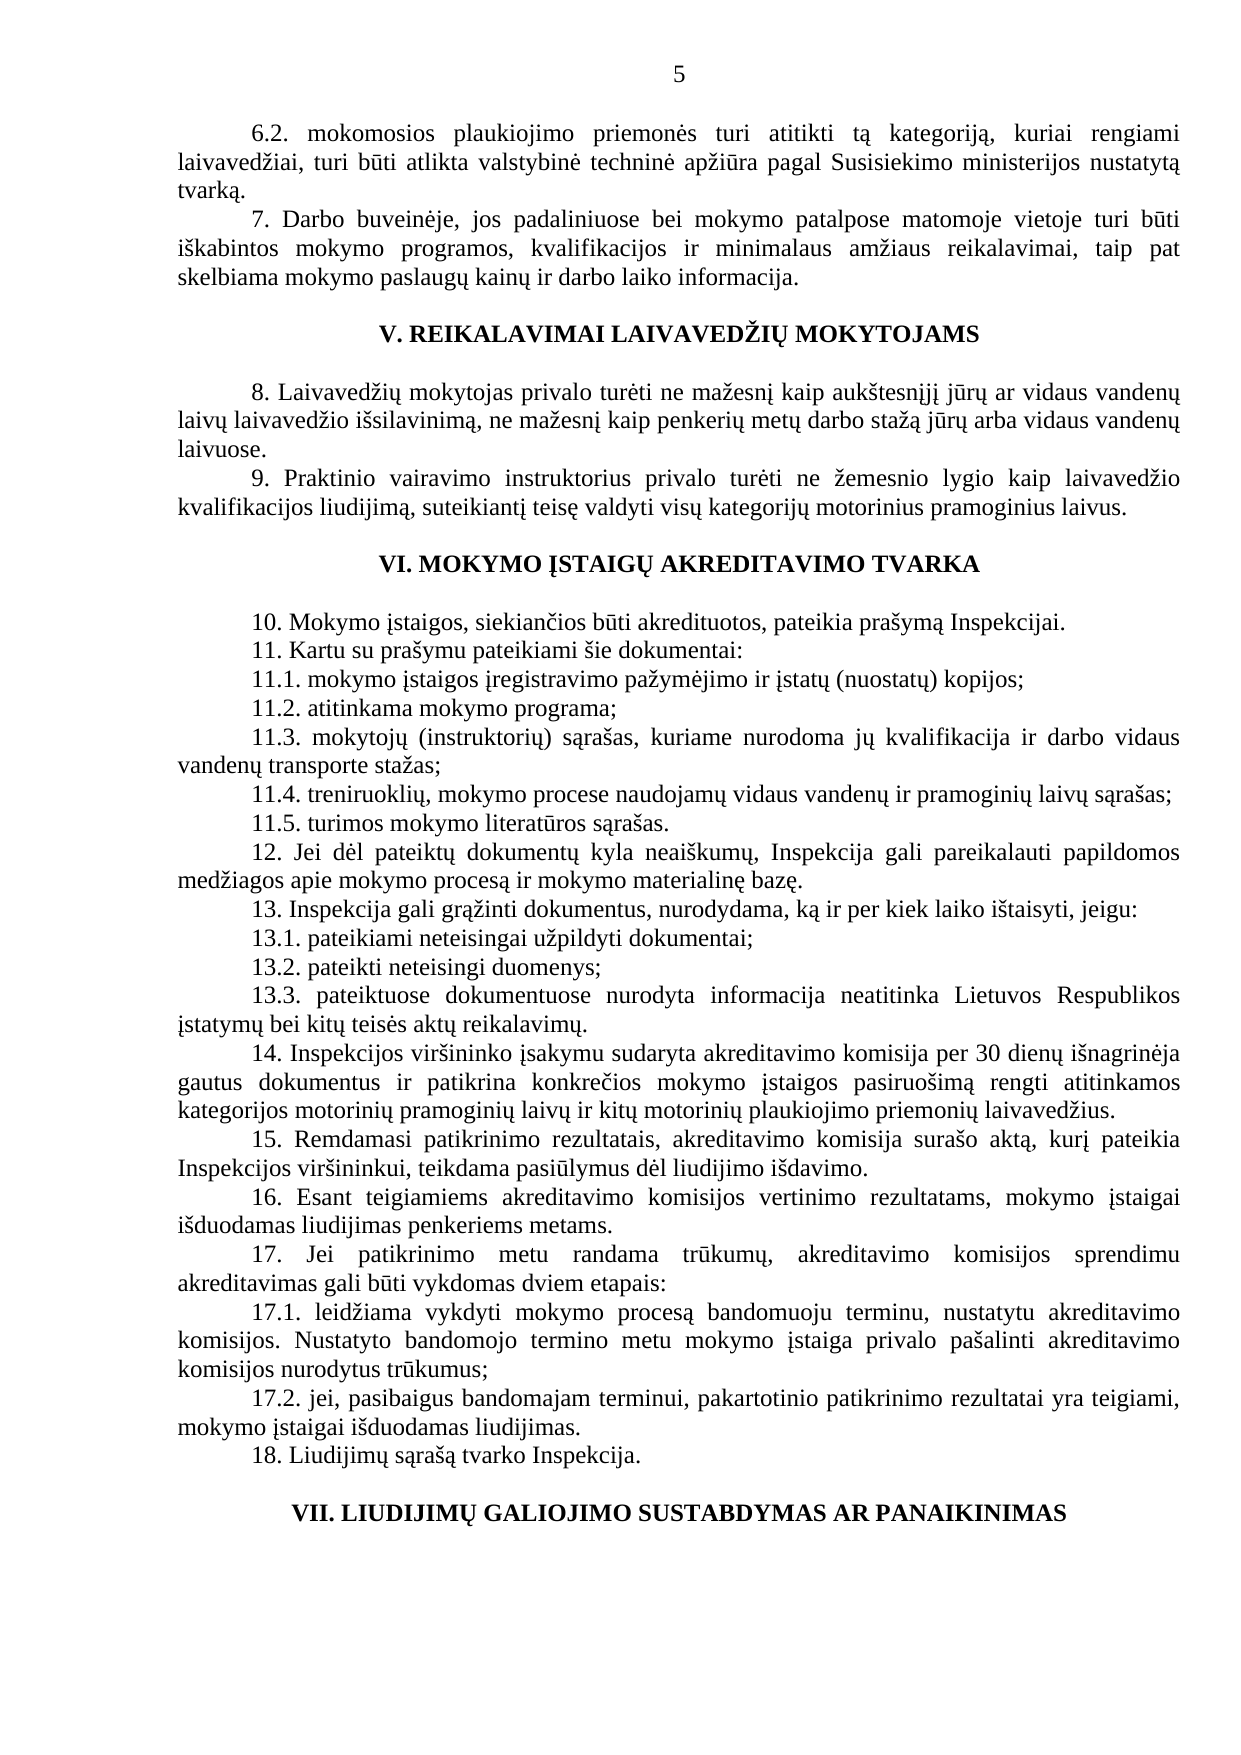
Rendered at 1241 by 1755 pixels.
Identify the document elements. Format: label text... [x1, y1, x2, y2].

text 15. Remdamasi patikrinimo rezultatais, akreditavimo komisija surašo aktą, kurį pateikia Inspekcijos viršininkui, teikdama pasiūlymus dėl liudijimo išdavimo. [177, 1124, 1181, 1182]
text V. REIKALAVIMAI LAIVAVEDŽIŲ MOKYTOJAMS [177, 319, 1181, 348]
text 11.3. mokytojų (instruktorių) sąrašas, kuriame nurodoma jų kvalifikacija ir darbo vidaus vandenų transporte stažas; [177, 722, 1181, 779]
text 16. Esant teigiamiems akreditavimo komisijos vertinimo rezultatams, mokymo įstaigai išduodamas liudijimas penkeriems metams. [177, 1182, 1181, 1239]
text 10. Mokymo įstaigos, siekiančios būti akredituotos, pateikia prašymą Inspekcijai. [177, 607, 1181, 636]
text 11.5. turimos mokymo literatūros sąrašas. [177, 808, 1181, 837]
text 17.2. jei, pasibaigus bandomajam terminui, pakartotinio patikrinimo rezultatai yra teigiami, mokymo įstaigai išduodamas liudijimas. [177, 1383, 1181, 1441]
text 11.4. treniruoklių, mokymo procese naudojamų vidaus vandenų ir pramoginių laivų sąrašas; [177, 779, 1181, 808]
text VI. MOKYMO ĮSTAIGŲ AKREDITAVIMO TVARKA [177, 549, 1181, 578]
text 13.3. pateiktuose dokumentuose nurodyta informacija neatitinka Lietuvos Respublikos įstatymų bei kitų teisės aktų reikalavimų. [177, 981, 1181, 1038]
text 11. Kartu su prašymu pateikiami šie dokumentai: [177, 636, 1181, 664]
text 13.2. pateikti neteisingi duomenys; [177, 952, 1181, 981]
text 11.2. atitinkama mokymo programa; [177, 693, 1181, 722]
text 13. Inspekcija gali grąžinti dokumentus, nurodydama, ką ir per kiek laiko ištaisyti, jeigu: [177, 894, 1181, 923]
text 7. Darbo buveinėje, jos padaliniuose bei mokymo patalpose matomoje vietoje turi būti iškabintos mokymo programos, kvalifikacijos ir minimalaus amžiaus reikalavimai, taip pat skelbiama mokymo paslaugų kainų ir darbo laiko informacija. [177, 204, 1181, 291]
text VII. LIUDIJIMŲ GALIOJIMO SUSTABDYMAS AR PANAIKINIMAS [177, 1498, 1181, 1527]
text 11.1. mokymo įstaigos įregistravimo pažymėjimo ir įstatų (nuostatų) kopijos; [177, 664, 1181, 693]
text 17. Jei patikrinimo metu randama trūkumų, akreditavimo komisijos sprendimu akreditavimas gali būti vykdomas dviem etapais: [177, 1239, 1181, 1297]
text 8. Laivavedžių mokytojas privalo turėti ne mažesnį kaip aukštesnįjį jūrų ar vidaus vandenų laivų laivavedžio išsilavinimą, ne mažesnį kaip penkerių metų darbo stažą jūrų arba vidaus vandenų laivuose. [177, 377, 1181, 463]
text 13.1. pateikiami neteisingai užpildyti dokumentai; [177, 923, 1181, 952]
text 6.2. mokomosios plaukiojimo priemonės turi atitikti tą kategoriją, kuriai rengiami laivavedžiai, turi būti atlikta valstybinė techninė apžiūra pagal Susisiekimo ministerijos nustatytą tvarką. [177, 118, 1181, 204]
text 9. Praktinio vairavimo instruktorius privalo turėti ne žemesnio lygio kaip laivavedžio kvalifikacijos liudijimą, suteikiantį teisę valdyti visų kategorijų motorinius pramoginius laivus. [177, 463, 1181, 521]
text 18. Liudijimų sąrašą tvarko Inspekcija. [177, 1441, 1181, 1469]
text 12. Jei dėl pateiktų dokumentų kyla neaiškumų, Inspekcija gali pareikalauti papildomos medžiagos apie mokymo procesą ir mokymo materialinę bazę. [177, 837, 1181, 894]
text 17.1. leidžiama vykdyti mokymo procesą bandomuoju terminu, nustatytu akreditavimo komisijos. Nustatyto bandomojo termino metu mokymo įstaiga privalo pašalinti akreditavimo komisijos nurodytus trūkumus; [177, 1297, 1181, 1383]
text 14. Inspekcijos viršininko įsakymu sudaryta akreditavimo komisija per 30 dienų išnagrinėja gautus dokumentus ir patikrina konkrečios mokymo įstaigos pasiruošimą rengti atitinkamos kategorijos motorinių pramoginių laivų ir kitų motorinių plaukiojimo priemonių laivavedžius. [177, 1038, 1181, 1124]
